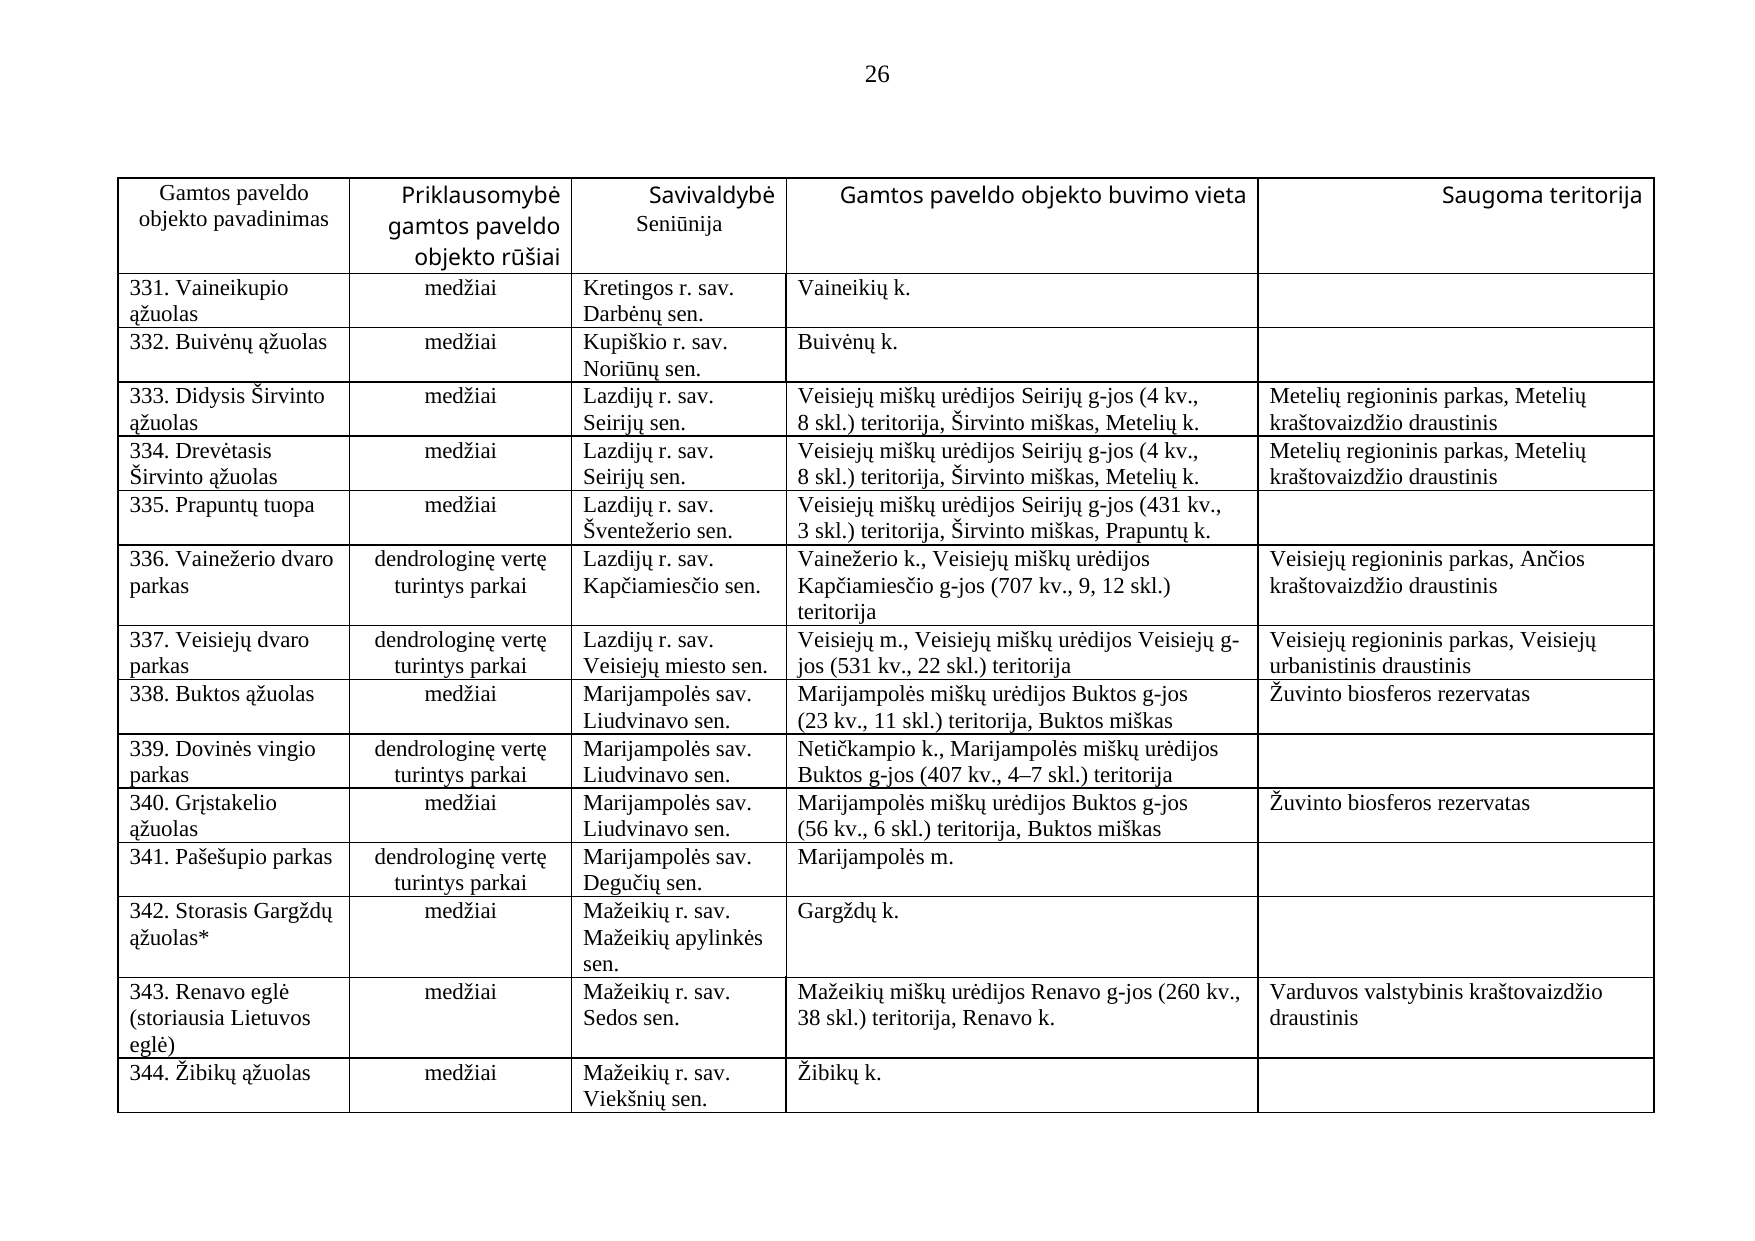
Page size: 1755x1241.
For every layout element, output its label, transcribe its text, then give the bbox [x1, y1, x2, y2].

table_cell Marijampolės sav. Liudvinavo sen. [572, 735, 786, 787]
table_cell Veisiejų regioninis parkas, Veisiejų urbanistinis draustinis [1259, 626, 1653, 679]
table_cell medžiai [350, 978, 571, 1057]
table_header Saugoma teritorija [1259, 179, 1653, 272]
table_cell Lazdijų r. sav. Seirijų sen. [572, 383, 786, 435]
table_cell dendrologinę vertę turintys parkai [350, 843, 571, 896]
table_cell 335. Prapuntų tuopa [119, 491, 349, 544]
table_cell 339. Dovinės vingio parkas [119, 735, 349, 787]
table_cell Mažeikių r. sav. Sedos sen. [572, 978, 785, 1057]
table_cell [1259, 1059, 1653, 1111]
table_header Gamtos paveldo objekto pavadinimas [119, 179, 349, 272]
table_cell 342. Storasis Gargždų ąžuolas* [119, 897, 349, 976]
table_cell 341. Pašešupio parkas [119, 843, 349, 896]
table_header Priklausomybė gamtos paveldo objekto rūšiai [350, 179, 571, 272]
table_cell dendrologinę vertę turintys parkai [350, 546, 571, 624]
table_cell Žuvinto biosferos rezervatas [1259, 680, 1653, 733]
table_cell Netičkampio k., Marijampolės miškų urėdijos Buktos g-jos (407 kv., 4–7 skl.) teritorija [787, 735, 1257, 787]
table_cell [1259, 735, 1653, 787]
table_cell Mažeikių miškų urėdijos Renavo g-jos (260 kv., 38 skl.) teritorija, Renavo k. [787, 978, 1257, 1057]
table_cell Veisiejų m., Veisiejų miškų urėdijos Veisiejų g-jos (531 kv., 22 skl.) teritorija [787, 626, 1257, 679]
table_cell Gargždų k. [787, 897, 1257, 976]
table_cell dendrologinę vertę turintys parkai [350, 626, 571, 679]
table_cell 340. Grįstakelio ąžuolas [119, 789, 349, 842]
table_cell medžiai [350, 274, 571, 327]
table_cell medžiai [350, 383, 571, 435]
table_cell medžiai [350, 491, 571, 544]
table_cell Marijampolės sav. Degučių sen. [572, 843, 786, 896]
table_cell medžiai [350, 1059, 571, 1111]
table_cell medžiai [350, 328, 571, 381]
table_cell 332. Buivėnų ąžuolas [119, 328, 349, 381]
table_cell Žibikų k. [787, 1059, 1257, 1111]
table_cell 333. Didysis Širvinto ąžuolas [119, 383, 349, 435]
table_cell Veisiejų regioninis parkas, Ančios kraštovaizdžio draustinis [1259, 546, 1653, 624]
table_cell [1259, 274, 1653, 327]
table_cell Žuvinto biosferos rezervatas [1259, 789, 1653, 842]
table_cell Vaineikių k. [787, 274, 1257, 327]
table_cell 337. Veisiejų dvaro parkas [119, 626, 349, 679]
table_cell Lazdijų r. sav. Kapčiamiesčio sen. [572, 546, 786, 624]
table_cell Vainežerio k., Veisiejų miškų urėdijos Kapčiamiesčio g-jos (707 kv., 9, 12 skl.) teritorija [787, 546, 1257, 624]
table_cell Buivėnų k. [787, 328, 1257, 381]
table_cell Metelių regioninis parkas, Metelių kraštovaizdžio draustinis [1259, 437, 1653, 489]
table_cell 338. Buktos ąžuolas [119, 680, 349, 733]
table_cell [1259, 491, 1653, 544]
table_cell Marijampolės m. [787, 843, 1257, 896]
table_cell Veisiejų miškų urėdijos Seirijų g-jos (4 kv., 8 skl.) teritorija, Širvinto miškas, Metelių k. [787, 437, 1257, 489]
table_cell Marijampolės miškų urėdijos Buktos g-jos (56 kv., 6 skl.) teritorija, Buktos miškas [787, 789, 1257, 842]
table_cell Lazdijų r. sav. Seirijų sen. [572, 437, 786, 489]
table_cell medžiai [350, 680, 571, 733]
table_cell 334. Drevėtasis Širvinto ąžuolas [119, 437, 349, 489]
table_cell Veisiejų miškų urėdijos Seirijų g-jos (431 kv., 3 skl.) teritorija, Širvinto miškas, Prapuntų k. [787, 491, 1257, 544]
table_cell medžiai [350, 437, 571, 489]
table_cell Lazdijų r. sav. Veisiejų miesto sen. [572, 626, 786, 679]
table_cell Veisiejų miškų urėdijos Seirijų g-jos (4 kv., 8 skl.) teritorija, Širvinto miškas, Metelių k. [787, 383, 1257, 435]
table_cell medžiai [350, 897, 571, 976]
table_cell 331. Vaineikupio ąžuolas [119, 274, 349, 327]
table_cell Marijampolės sav. Liudvinavo sen. [572, 789, 786, 842]
table_cell [1259, 843, 1653, 896]
table_cell dendrologinę vertę turintys parkai [350, 735, 571, 787]
table_cell [1259, 897, 1653, 976]
table_cell Metelių regioninis parkas, Metelių kraštovaizdžio draustinis [1259, 383, 1653, 435]
table_cell Kretingos r. sav. Darbėnų sen. [572, 274, 785, 327]
table_header Gamtos paveldo objekto buvimo vieta [787, 179, 1257, 272]
table_cell medžiai [350, 789, 571, 842]
table_cell [1259, 328, 1653, 381]
table_cell Kupiškio r. sav. Noriūnų sen. [572, 328, 785, 381]
table_cell 344. Žibikų ąžuolas [119, 1059, 349, 1111]
table_cell 336. Vainežerio dvaro parkas [119, 546, 349, 624]
table_cell 343. Renavo eglė (storiausia Lietuvos eglė) [119, 978, 349, 1057]
table_header Savivaldybė Seniūnija [572, 179, 786, 272]
table_cell Mažeikių r. sav. Mažeikių apylinkės sen. [572, 897, 786, 976]
table_cell Varduvos valstybinis kraštovaizdžio draustinis [1259, 978, 1653, 1057]
table_cell Marijampolės miškų urėdijos Buktos g-jos (23 kv., 11 skl.) teritorija, Buktos miškas [787, 680, 1257, 733]
table_cell Mažeikių r. sav. Viekšnių sen. [572, 1059, 785, 1111]
table_cell Marijampolės sav. Liudvinavo sen. [572, 680, 786, 733]
table_cell Lazdijų r. sav. Šventežerio sen. [572, 491, 786, 544]
